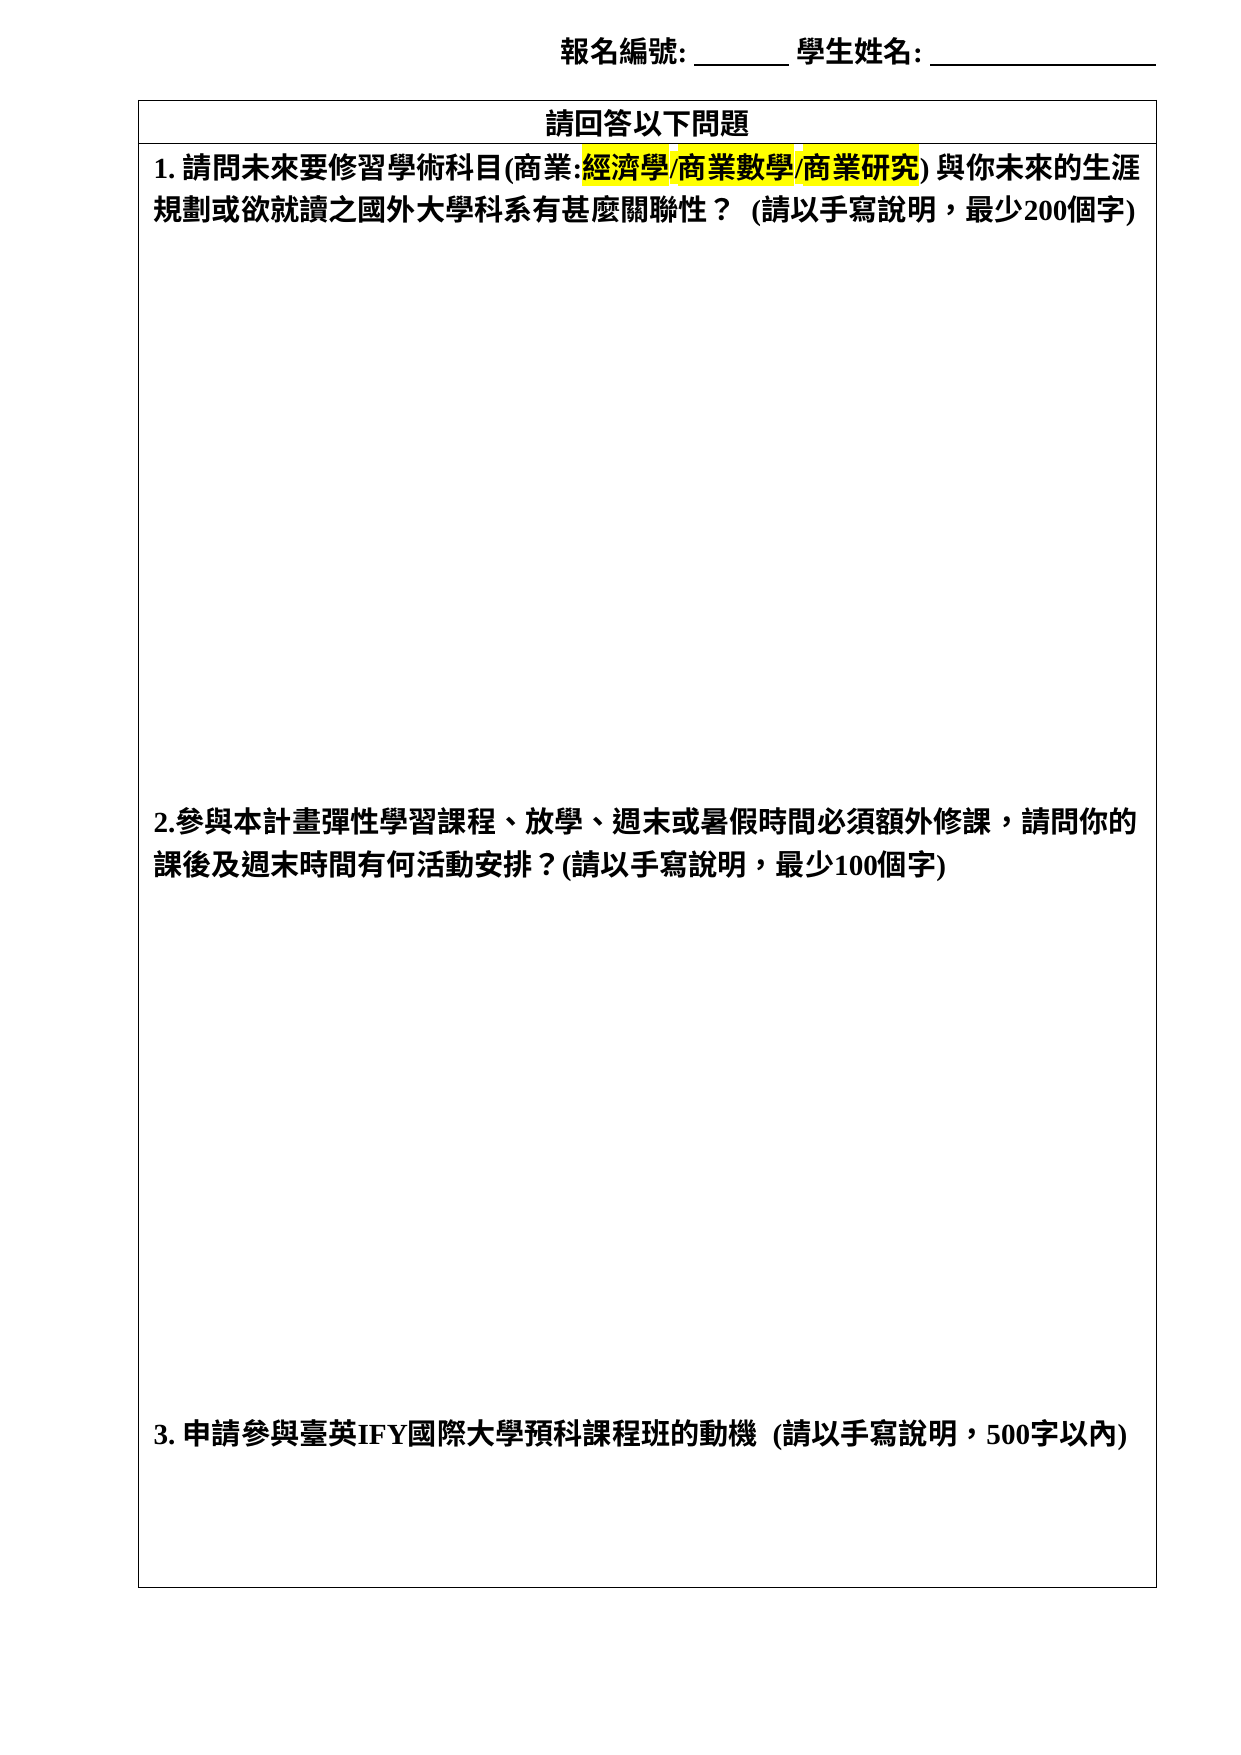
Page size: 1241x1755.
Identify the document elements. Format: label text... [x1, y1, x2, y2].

table_header 請回答以下問題 [139, 101, 1156, 143]
table_cell 1. 請問未來要修習學術科目(商業:經濟學/商業數學/商業研究) 與你未來的生涯規劃或欲就讀之國外大學科系有甚麼關聯性？ (請以手寫說明，最少200個字) 2.參與本計畫彈性學習課程、放學、週末或暑假時間必須額外修課，請問你的課後及週末時間有何活動安排？(請以手寫說明，最少100個字) 3. 申請參與臺英IFY國際大學預科課程班的動機 (請以手寫說明，500字以內) [139, 144, 1156, 1587]
text 報名編號: 學生姓名: [94, 29, 1174, 71]
